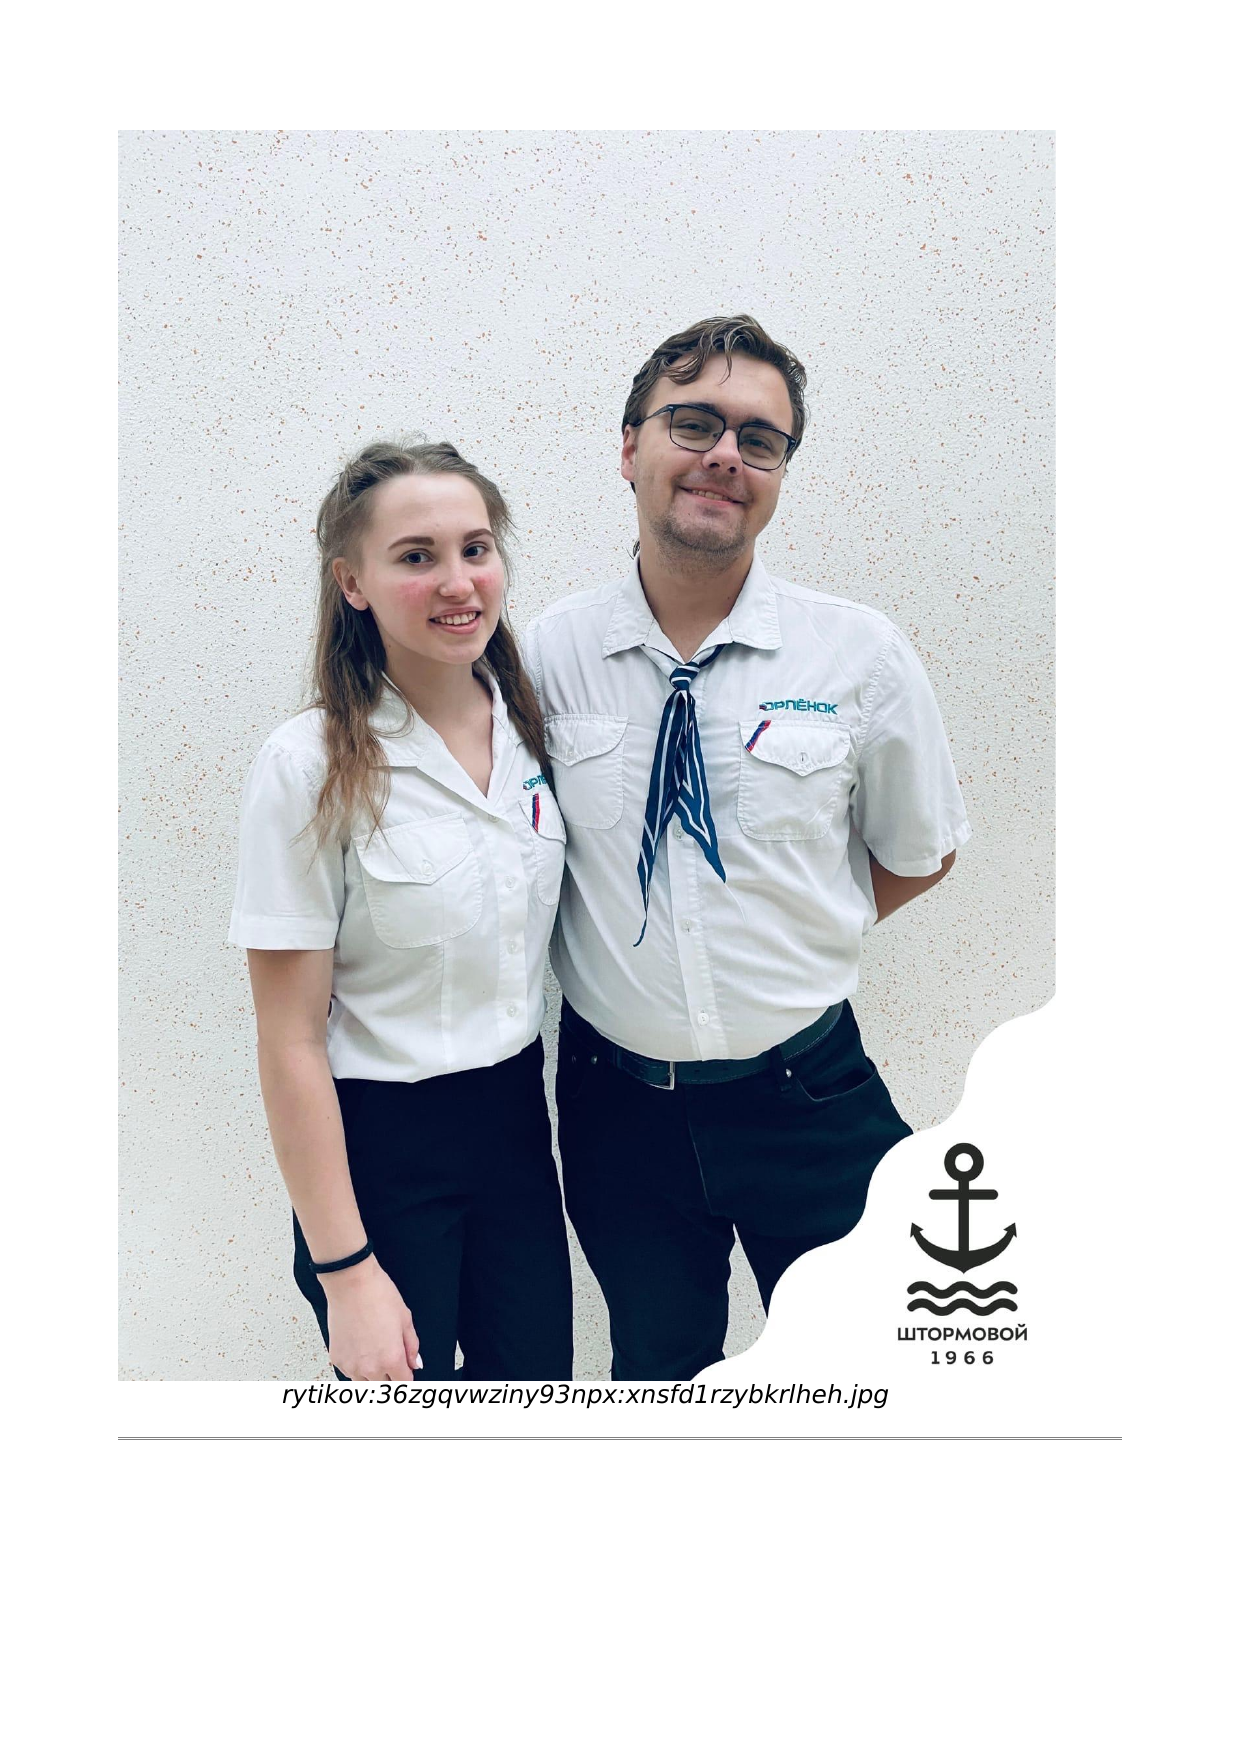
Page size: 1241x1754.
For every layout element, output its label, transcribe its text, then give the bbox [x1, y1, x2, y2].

picture [118, 130, 1056, 1381]
text rytikov:36zgqvwziny93npx:xnsfd1rzybkrlheh.jpg [118, 1381, 1056, 1410]
